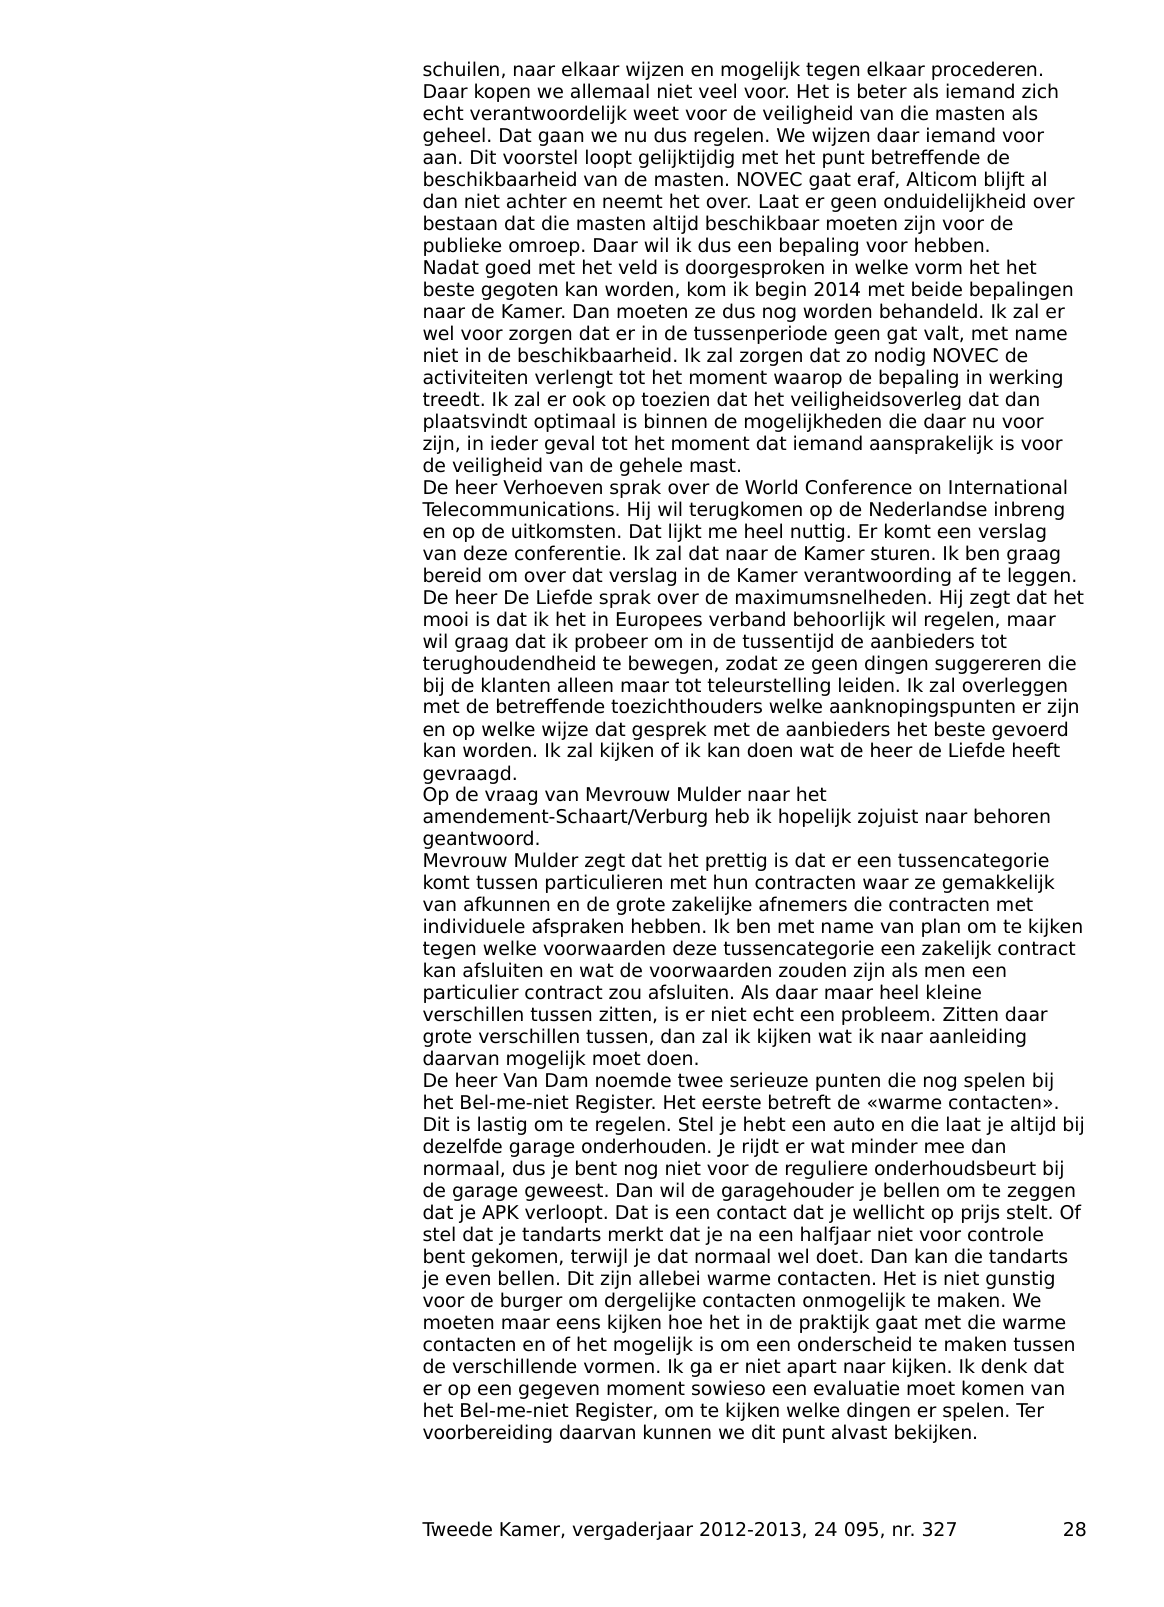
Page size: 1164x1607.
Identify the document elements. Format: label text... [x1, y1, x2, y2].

text schuilen, naar elkaar wijzen en mogelijk tegen elkaar procederen. Daar kopen we allemaal niet veel voor. Het is beter als iemand zich echt verantwoordelijk weet voor de veiligheid van die masten als geheel. Dat gaan we nu dus regelen. We wijzen daar iemand voor aan. Dit voorstel loopt gelijktijdig met het punt betreffende de beschikbaarheid van de masten. NOVEC gaat eraf, Alticom blijft al dan niet achter en neemt het over. Laat er geen onduidelijkheid over bestaan dat die masten altijd beschikbaar moeten zijn voor de publieke omroep. Daar wil ik dus een bepaling voor hebben. [422, 59, 1087, 257]
text Nadat goed met het veld is doorgesproken in welke vorm het het beste gegoten kan worden, kom ik begin 2014 met beide bepalingen naar de Kamer. Dan moeten ze dus nog worden behandeld. Ik zal er wel voor zorgen dat er in de tussenperiode geen gat valt, met name niet in de beschikbaarheid. Ik zal zorgen dat zo nodig NOVEC de activiteiten verlengt tot het moment waarop de bepaling in werking treedt. Ik zal er ook op toezien dat het veiligheidsoverleg dat dan plaatsvindt optimaal is binnen de mogelijkheden die daar nu voor zijn, in ieder geval tot het moment dat iemand aansprakelijk is voor de veiligheid van de gehele mast. [422, 257, 1087, 477]
text Op de vraag van Mevrouw Mulder naar het amendement-Schaart/Verburg heb ik hopelijk zojuist naar behoren geantwoord. [422, 784, 1087, 850]
text De heer Van Dam noemde twee serieuze punten die nog spelen bij het Bel-me-niet Register. Het eerste betreft de «warme contacten». Dit is lastig om te regelen. Stel je hebt een auto en die laat je altijd bij dezelfde garage onderhouden. Je rijdt er wat minder mee dan normaal, dus je bent nog niet voor de reguliere onderhoudsbeurt bij de garage geweest. Dan wil de garagehouder je bellen om te zeggen dat je APK verloopt. Dat is een contact dat je wellicht op prijs stelt. Of stel dat je tandarts merkt dat je na een halfjaar niet voor controle bent gekomen, terwijl je dat normaal wel doet. Dan kan die tandarts je even bellen. Dit zijn allebei warme contacten. Het is niet gunstig voor de burger om dergelijke contacten onmogelijk te maken. We moeten maar eens kijken hoe het in de praktijk gaat met die warme contacten en of het mogelijk is om een onderscheid te maken tussen de verschillende vormen. Ik ga er niet apart naar kijken. Ik denk dat er op een gegeven moment sowieso een evaluatie moet komen van het Bel-me-niet Register, om te kijken welke dingen er spelen. Ter voorbereiding daarvan kunnen we dit punt alvast bekijken. [422, 1070, 1087, 1444]
text De heer Verhoeven sprak over de World Conference on International Telecommunications. Hij wil terugkomen op de Nederlandse inbreng en op de uitkomsten. Dat lijkt me heel nuttig. Er komt een verslag van deze conferentie. Ik zal dat naar de Kamer sturen. Ik ben graag bereid om over dat verslag in de Kamer verantwoording af te leggen. [422, 477, 1087, 587]
text De heer De Liefde sprak over de maximumsnelheden. Hij zegt dat het mooi is dat ik het in Europees verband behoorlijk wil regelen, maar wil graag dat ik probeer om in de tussentijd de aanbieders tot terughoudendheid te bewegen, zodat ze geen dingen suggereren die bij de klanten alleen maar tot teleurstelling leiden. Ik zal overleggen met de betreffende toezichthouders welke aanknopingspunten er zijn en op welke wijze dat gesprek met de aanbieders het beste gevoerd kan worden. Ik zal kijken of ik kan doen wat de heer de Liefde heeft gevraagd. [422, 587, 1087, 784]
text Mevrouw Mulder zegt dat het prettig is dat er een tussencategorie komt tussen particulieren met hun contracten waar ze gemakkelijk van afkunnen en de grote zakelijke afnemers die contracten met individuele afspraken hebben. Ik ben met name van plan om te kijken tegen welke voorwaarden deze tussencategorie een zakelijk contract kan afsluiten en wat de voorwaarden zouden zijn als men een particulier contract zou afsluiten. Als daar maar heel kleine verschillen tussen zitten, is er niet echt een probleem. Zitten daar grote verschillen tussen, dan zal ik kijken wat ik naar aanleiding daarvan mogelijk moet doen. [422, 850, 1087, 1070]
